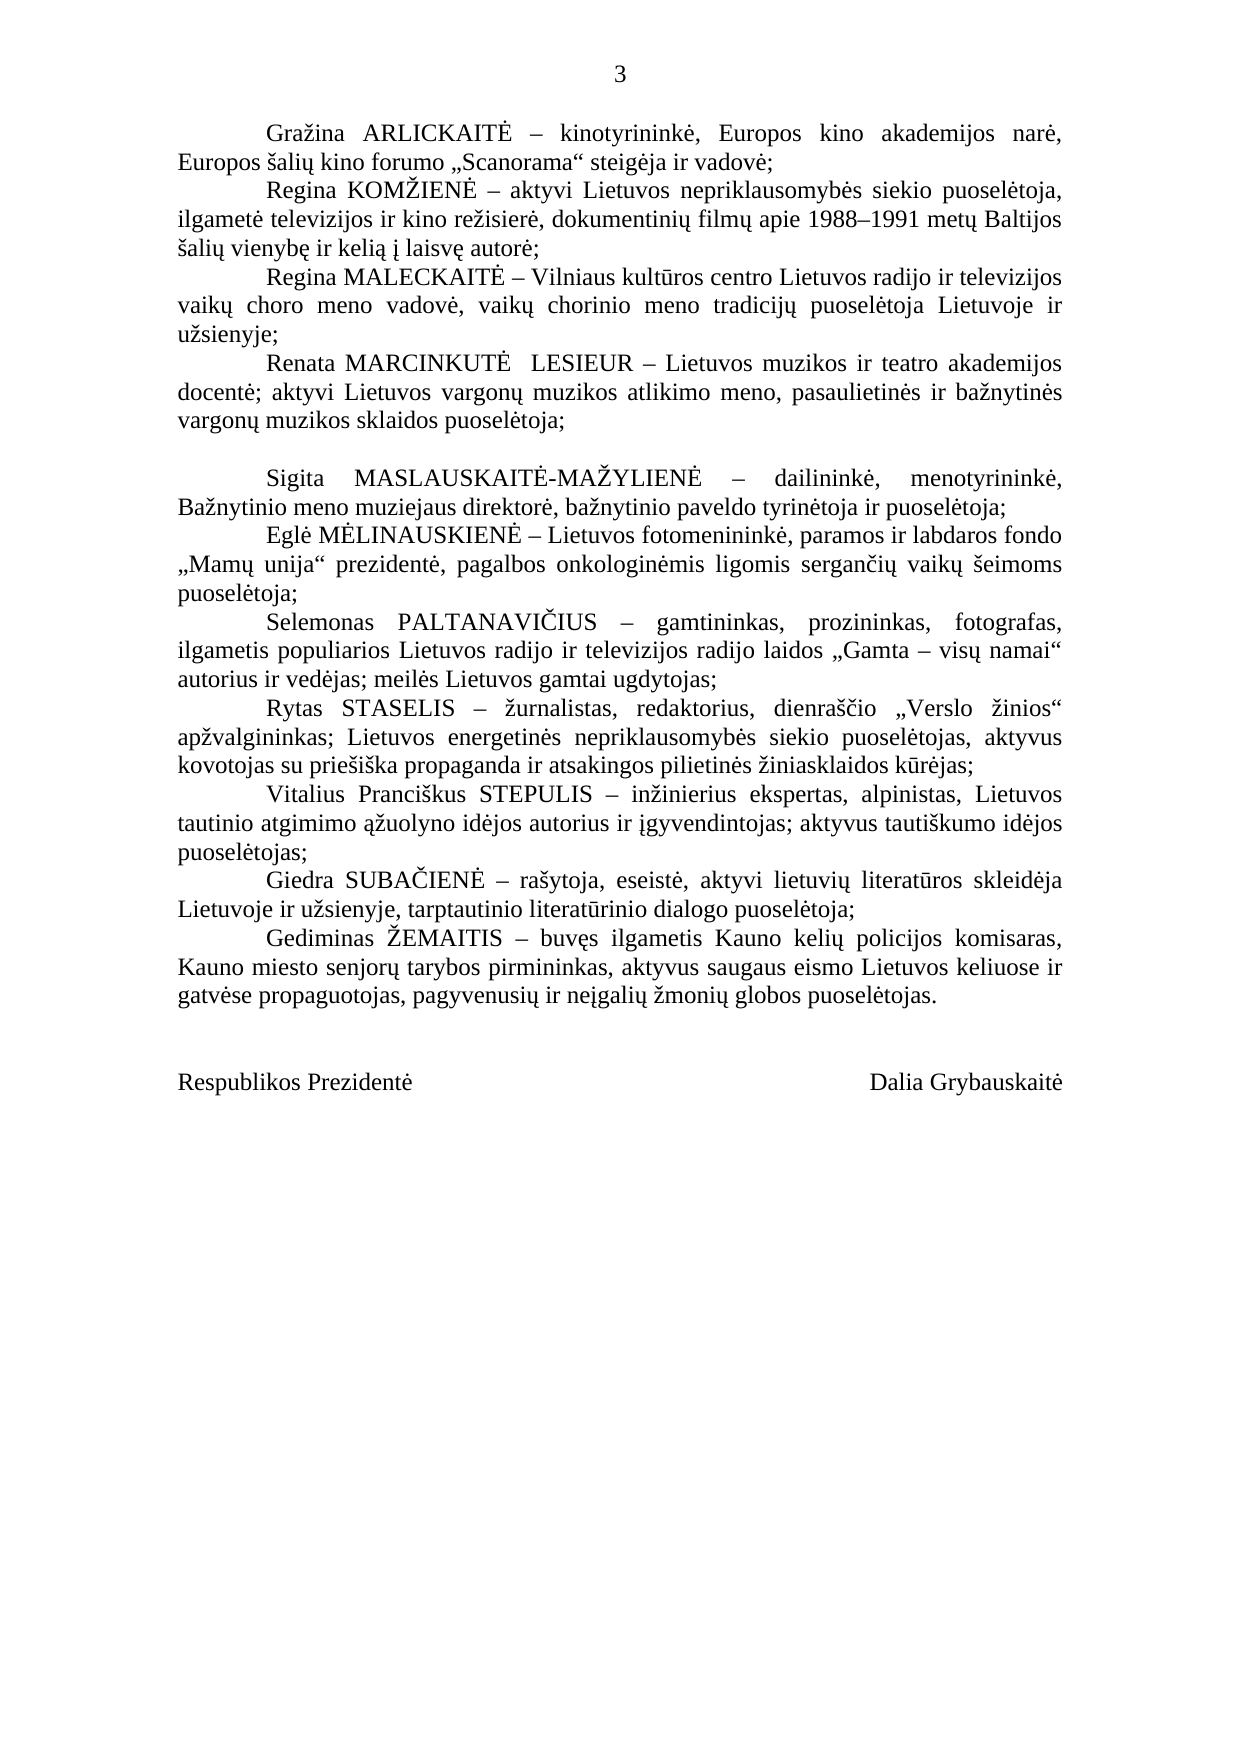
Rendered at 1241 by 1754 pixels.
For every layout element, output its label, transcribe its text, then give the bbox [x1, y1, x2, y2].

text Sigita MASLAUSKAITĖ-MAŽYLIENĖ – dailininkė, menotyrininkė, Bažnytinio meno muziejaus direktorė, bažnytinio paveldo tyrinėtoja ir puoselėtoja; [177, 463, 1063, 521]
text Giedra SUBAČIENĖ – rašytoja, eseistė, aktyvi lietuvių literatūros skleidėja Lietuvoje ir užsienyje, tarptautinio literatūrinio dialogo puoselėtoja; [177, 866, 1063, 923]
text Selemonas PALTANAVIČIUS – gamtininkas, prozininkas, fotografas, ilgametis populiarios Lietuvos radijo ir televizijos radijo laidos „Gamta – visų namai“ autorius ir vedėjas; meilės Lietuvos gamtai ugdytojas; [177, 607, 1063, 693]
text Renata MARCINKUTĖ LESIEUR – Lietuvos muzikos ir teatro akademijos docentė; aktyvi Lietuvos vargonų muzikos atlikimo meno, pasaulietinės ir bažnytinės vargonų muzikos sklaidos puoselėtoja; [177, 348, 1063, 434]
text Gediminas ŽEMAITIS – buvęs ilgametis Kauno kelių policijos komisaras, Kauno miesto senjorų tarybos pirmininkas, aktyvus saugaus eismo Lietuvos keliuose ir gatvėse propaguotojas, pagyvenusių ir neįgalių žmonių globos puoselėtojas. [177, 923, 1063, 1009]
text Respublikos Prezidentė Dalia Grybauskaitė [177, 1067, 1063, 1096]
text Regina MALECKAITĖ – Vilniaus kultūros centro Lietuvos radijo ir televizijos vaikų choro meno vadovė, vaikų chorinio meno tradicijų puoselėtoja Lietuvoje ir užsienyje; [177, 262, 1063, 348]
text Eglė MĖLINAUSKIENĖ – Lietuvos fotomenininkė, paramos ir labdaros fondo „Mamų unija“ prezidentė, pagalbos onkologinėmis ligomis sergančių vaikų šeimoms puoselėtoja; [177, 521, 1063, 607]
text Vitalius Pranciškus STEPULIS – inžinierius ekspertas, alpinistas, Lietuvos tautinio atgimimo ąžuolyno idėjos autorius ir įgyvendintojas; aktyvus tautiškumo idėjos puoselėtojas; [177, 779, 1063, 866]
text Rytas STASELIS – žurnalistas, redaktorius, dienraščio „Verslo žinios“ apžvalgininkas; Lietuvos energetinės nepriklausomybės siekio puoselėtojas, aktyvus kovotojas su priešiška propaganda ir atsakingos pilietinės žiniasklaidos kūrėjas; [177, 693, 1063, 779]
text Gražina ARLICKAITĖ – kinotyrininkė, Europos kino akademijos narė, Europos šalių kino forumo „Scanorama“ steigėja ir vadovė; [177, 118, 1063, 176]
text Regina KOMŽIENĖ – aktyvi Lietuvos nepriklausomybės siekio puoselėtoja, ilgametė televizijos ir kino režisierė, dokumentinių filmų apie 1988–1991 metų Baltijos šalių vienybę ir kelią į laisvę autorė; [177, 176, 1063, 262]
